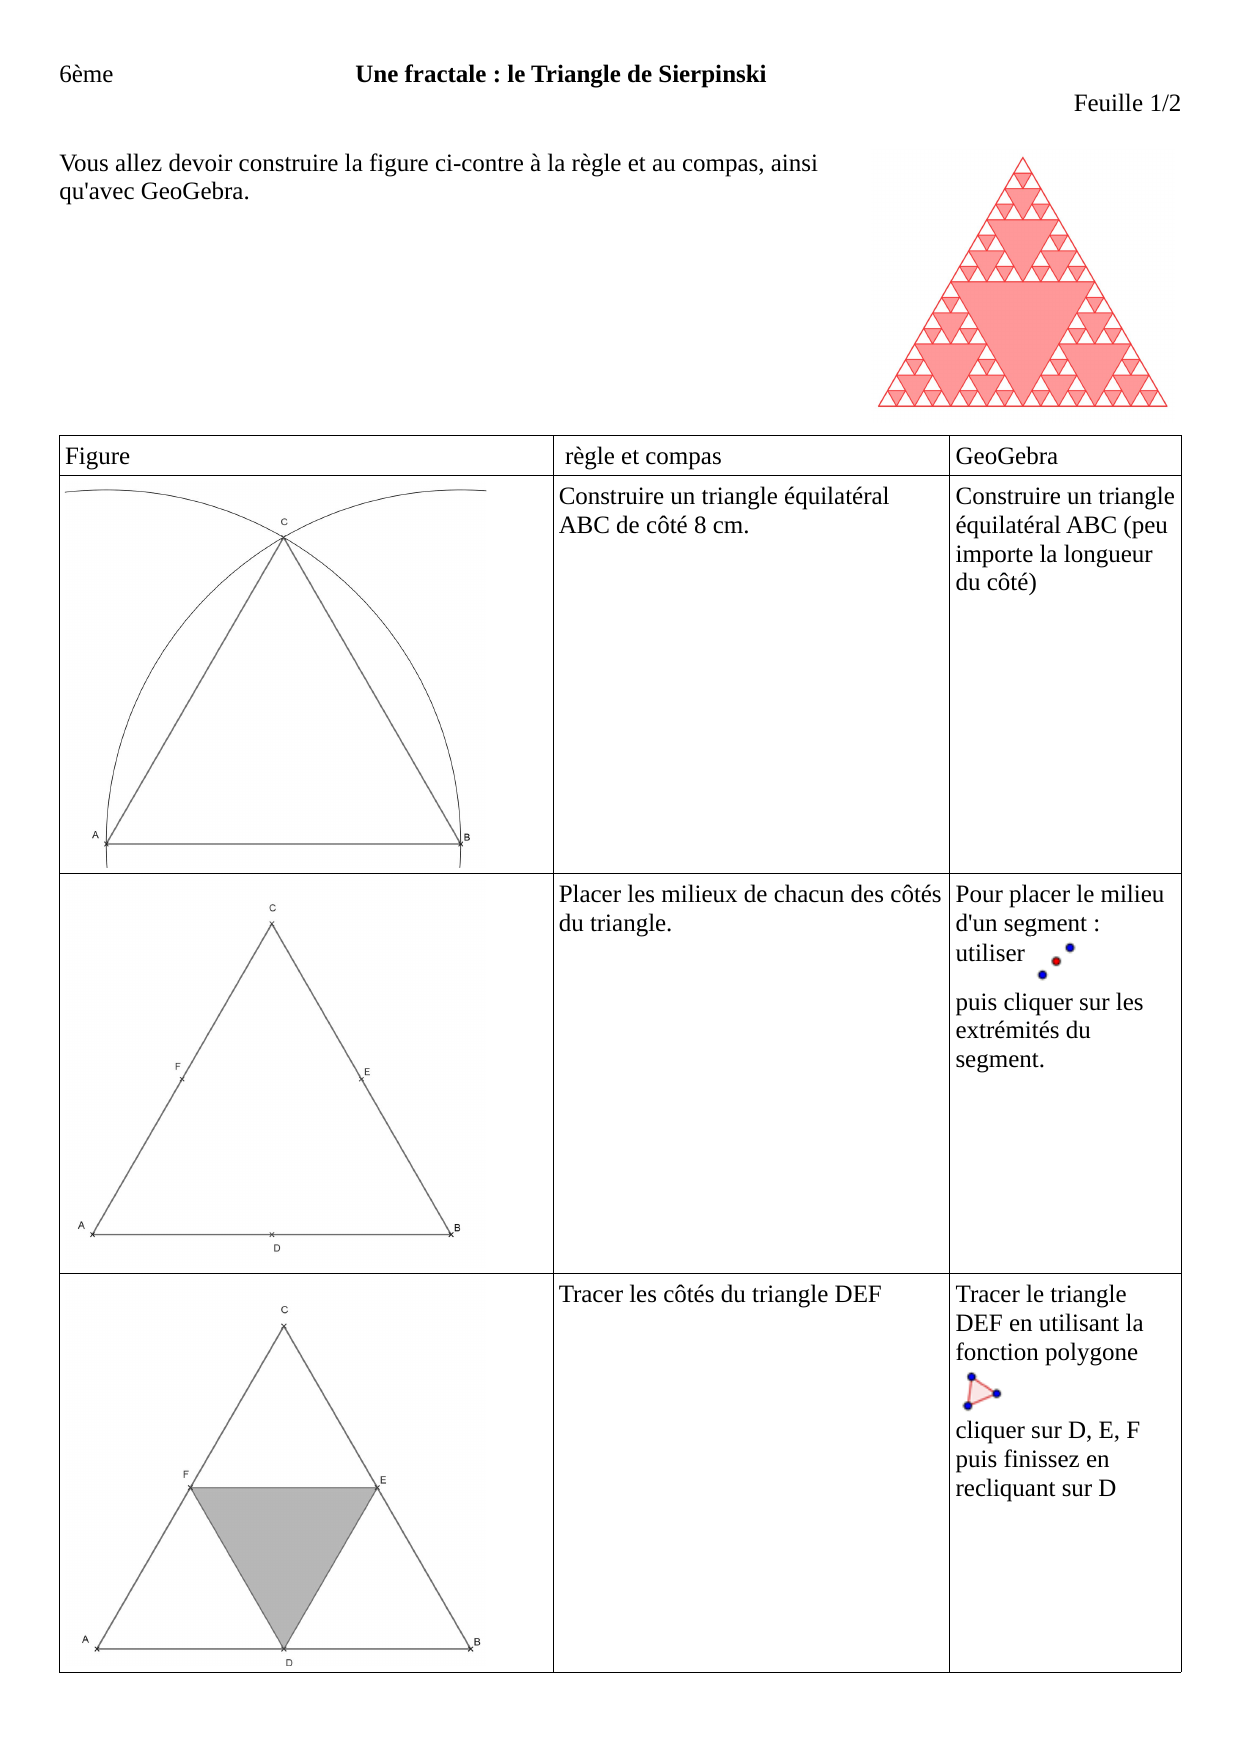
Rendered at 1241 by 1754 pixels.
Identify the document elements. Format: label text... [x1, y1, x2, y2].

picture [1031, 936, 1082, 987]
table_cell Tracer les côtés du triangle DEF [554, 1274, 949, 1672]
table_header GeoGebra [950, 436, 1181, 475]
picture [870, 149, 1175, 423]
table_cell Tracer le triangle DEF en utilisant la fonction polygone cliquer sur D, E, F puis finissez en recliquant sur D [950, 1274, 1181, 1672]
table_cell Construire un triangle équilatéral ABC (peu importe la longueur du côté) [950, 476, 1181, 873]
table_cell Construire un triangle équilatéral ABC de côté 8 cm. [554, 476, 949, 873]
table_cell Pour placer le milieu d'un segment : utiliser puis cliquer sur les extrémités du segment. [950, 874, 1181, 1273]
table_cell [60, 476, 553, 873]
picture [64, 879, 487, 1268]
text Vous allez devoir construire la figure ci-contre à la règle et au compas, ainsi qu'avec GeoGebra. [59, 148, 1181, 205]
table_header Figure [60, 436, 553, 475]
picture [955, 1365, 1006, 1416]
table_cell [60, 874, 553, 1273]
table_cell Placer les milieux de chacun des côtés du triangle. [554, 874, 949, 1273]
table_header règle et compas [554, 436, 949, 475]
table_cell [60, 1274, 553, 1672]
picture [64, 481, 487, 868]
picture [64, 1279, 487, 1666]
